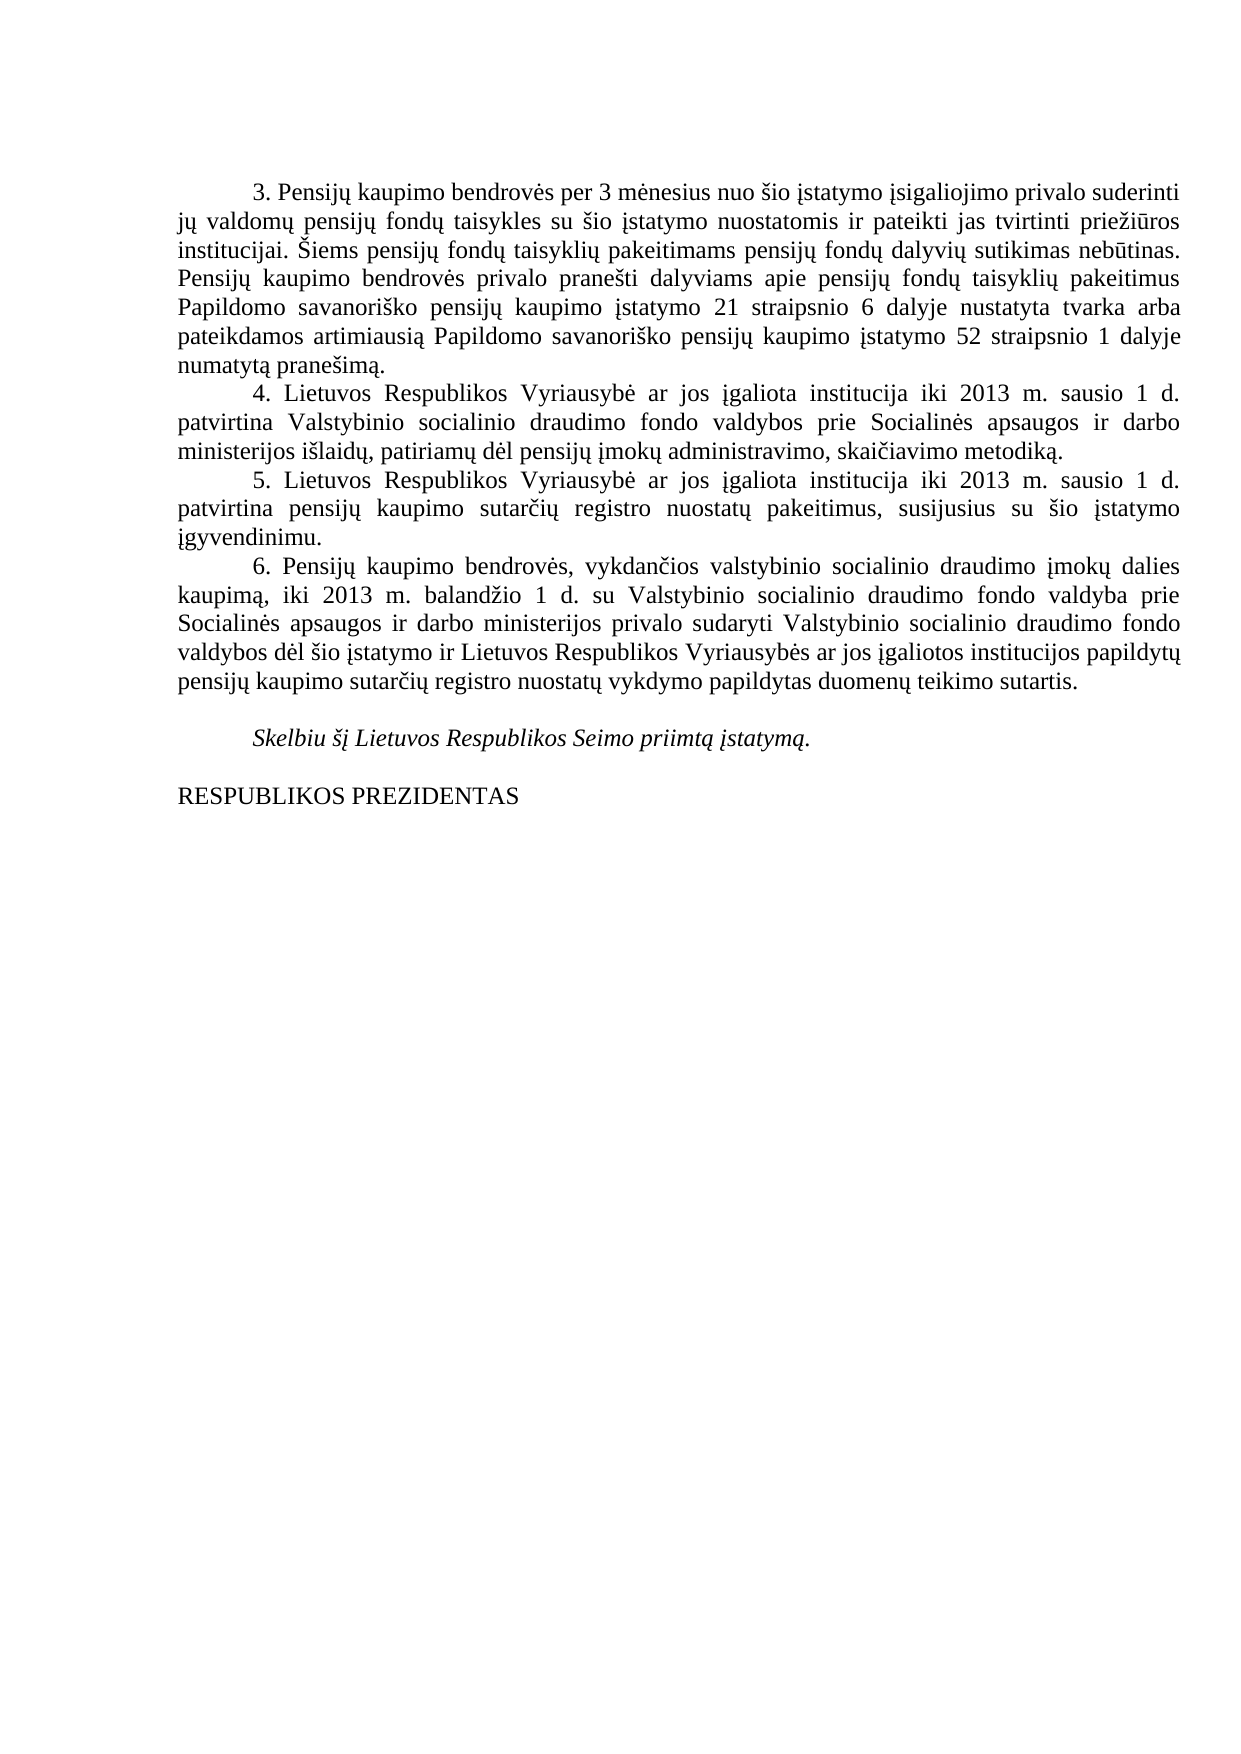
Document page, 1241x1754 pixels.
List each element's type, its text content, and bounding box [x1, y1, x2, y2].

text Skelbiu šį Lietuvos Respublikos Seimo priimtą įstatymą. [177, 723, 1180, 752]
text Respublikos prezidentas [177, 781, 1181, 810]
text 6. Pensijų kaupimo bendrovės, vykdančios valstybinio socialinio draudimo įmokų dalies kaupimą, iki 2013 m. balandžio 1 d. su Valstybinio socialinio draudimo fondo valdyba prie Socialinės apsaugos ir darbo ministerijos privalo sudaryti Valstybinio socialinio draudimo fondo valdybos dėl šio įstatymo ir Lietuvos Respublikos Vyriausybės ar jos įgaliotos institucijos papildytų pensijų kaupimo sutarčių registro nuostatų vykdymo papildytas duomenų teikimo sutartis. [177, 551, 1181, 695]
text 3. Pensijų kaupimo bendrovės per 3 mėnesius nuo šio įstatymo įsigaliojimo privalo suderinti jų valdomų pensijų fondų taisykles su šio įstatymo nuostatomis ir pateikti jas tvirtinti priežiūros institucijai. Šiems pensijų fondų taisyklių pakeitimams pensijų fondų dalyvių sutikimas nebūtinas. Pensijų kaupimo bendrovės privalo pranešti dalyviams apie pensijų fondų taisyklių pakeitimus Papildomo savanoriško pensijų kaupimo įstatymo 21 straipsnio 6 dalyje nustatyta tvarka arba pateikdamos artimiausią Papildomo savanoriško pensijų kaupimo įstatymo 52 straipsnio 1 dalyje numatytą pranešimą. [177, 177, 1181, 378]
text 5. Lietuvos Respublikos Vyriausybė ar jos įgaliota institucija iki 2013 m. sausio 1 d. patvirtina pensijų kaupimo sutarčių registro nuostatų pakeitimus, susijusius su šio įstatymo įgyvendinimu. [177, 465, 1181, 551]
text 4. Lietuvos Respublikos Vyriausybė ar jos įgaliota institucija iki 2013 m. sausio 1 d. patvirtina Valstybinio socialinio draudimo fondo valdybos prie Socialinės apsaugos ir darbo ministerijos išlaidų, patiriamų dėl pensijų įmokų administravimo, skaičiavimo metodiką. [177, 378, 1181, 465]
